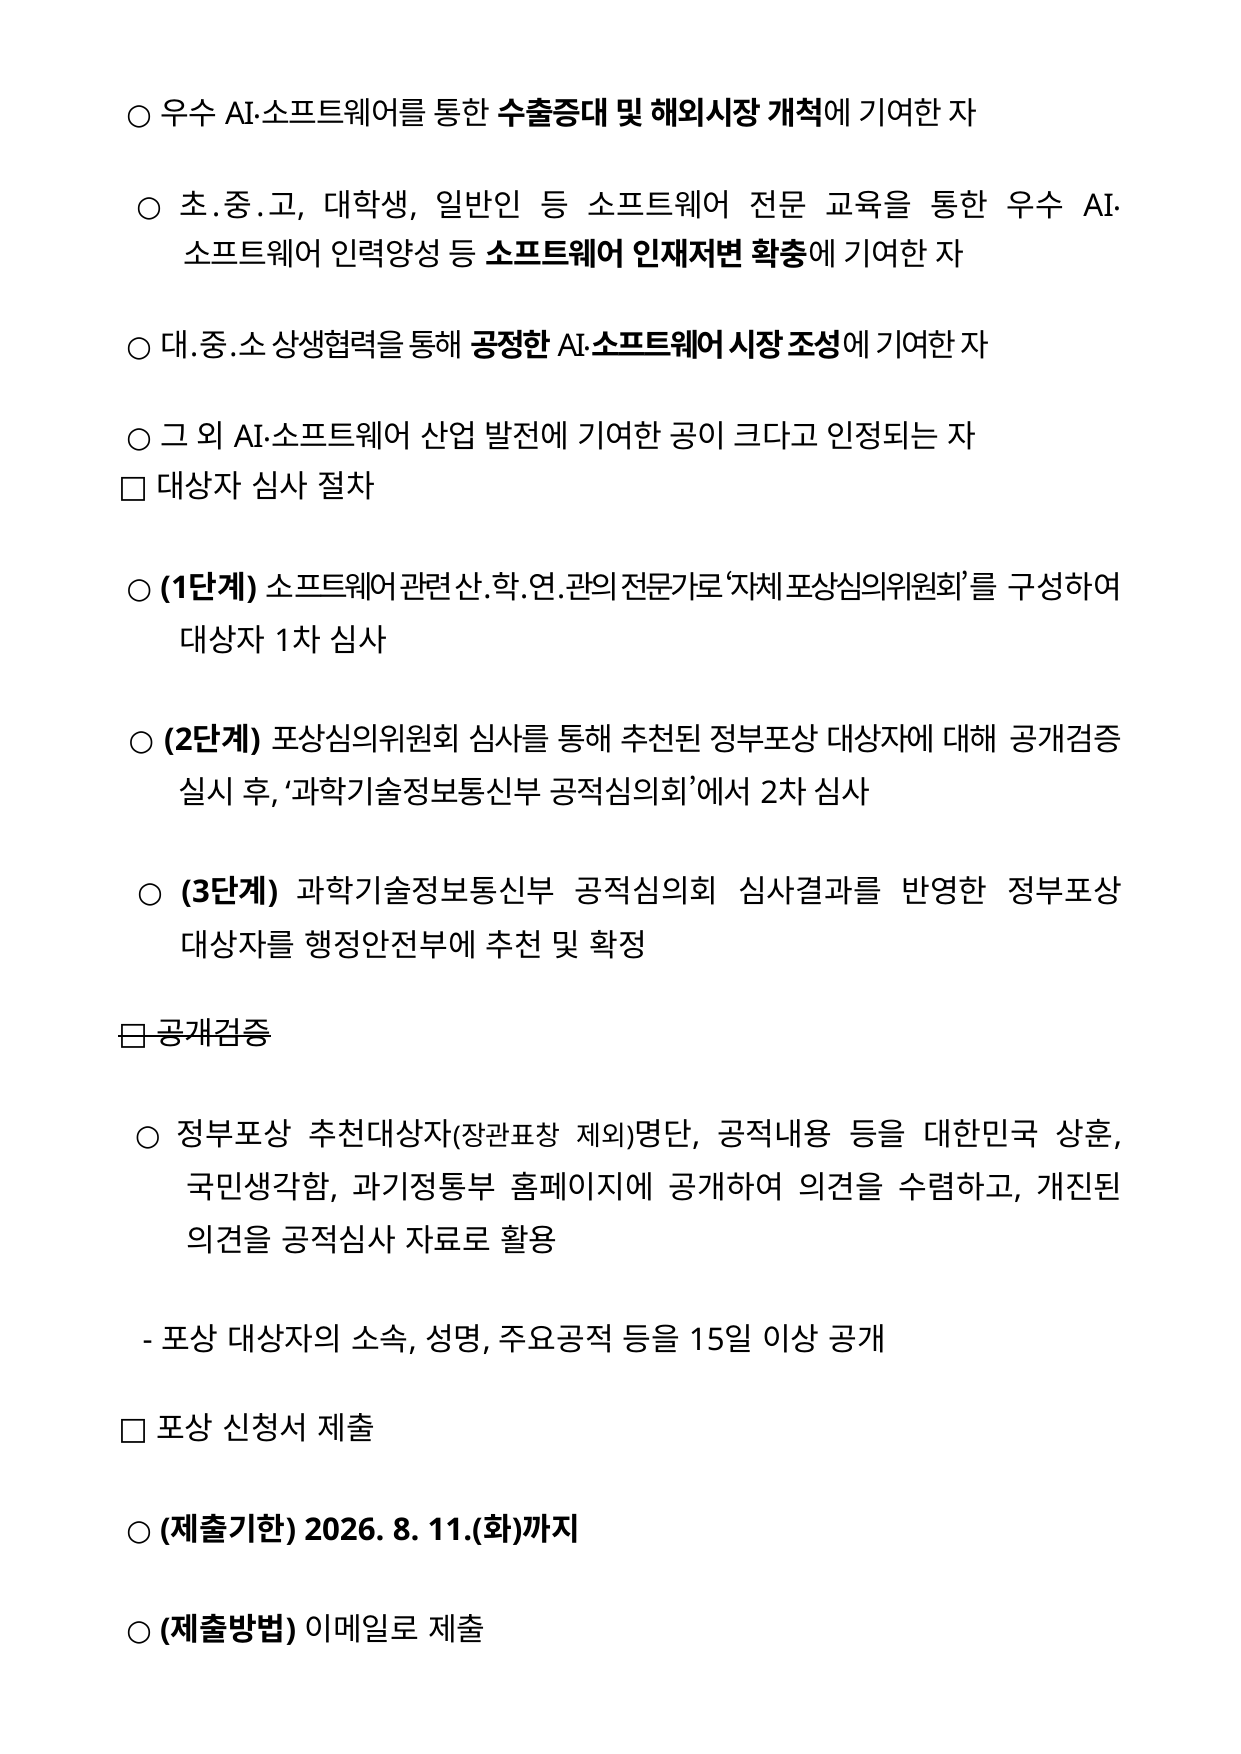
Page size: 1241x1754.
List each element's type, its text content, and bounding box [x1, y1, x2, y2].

text □ 대상자 심사 절차 [118, 461, 1122, 506]
text ○ 정부포상 추천대상자(장관표창 제외)명단, 공적내용 등을 대한민국 상훈, 국민생각함, 과기정통부 홈페이지에 공개하여 의견을 수렴하고, 개진된 의견을 공적심사 자료로 활용 [118, 1109, 1122, 1261]
text □ 포상 신청서 제출 [118, 1403, 1122, 1448]
text - 포상 대상자의 소속, 성명, 주요공적 등을 15일 이상 공개 [118, 1314, 1122, 1360]
text ○ 초․중․고, 대학생, 일반인 등 소프트웨어 전문 교육을 통한 우수 AI‧소프트웨어 인력양성 등 소프트웨어 인재저변 확충에 기여한 자 [118, 180, 1122, 274]
text ○ (3단계) 과학기술정보통신부 공적심의회 심사결과를 반영한 정부포상 대상자를 행정안전부에 추천 및 확정 [118, 867, 1122, 965]
text □ 공개검증 [118, 1008, 1122, 1053]
text ○ 그 외 AI‧소프트웨어 산업 발전에 기여한 공이 크다고 인정되는 자 [118, 411, 1122, 457]
text ○ 대․중․소 상생협력을 통해 공정한 AI‧소프트웨어 시장 조성에 기여한 자 [118, 320, 1122, 366]
text ○ (1단계) 소프트웨어 관련 산․학․연․관의 전문가로 ‘자체 포상심의위원회’를 구성하여 대상자 1차 심사 [118, 562, 1122, 661]
text ○ (제출방법) 이메일로 제출 [118, 1604, 1122, 1649]
text ○ (제출기한) 2026. 8. 11.(화)까지 [118, 1504, 1122, 1550]
text ○ (2단계) 포상심의위원회 심사를 통해 추천된 정부포상 대상자에 대해 공개검증 실시 후, ‘과학기술정보통신부 공적심의회’에서 2차 심사 [118, 714, 1122, 813]
text ○ 우수 AI‧소프트웨어를 통한 수출증대 및 해외시장 개척에 기여한 자 [118, 88, 1122, 134]
